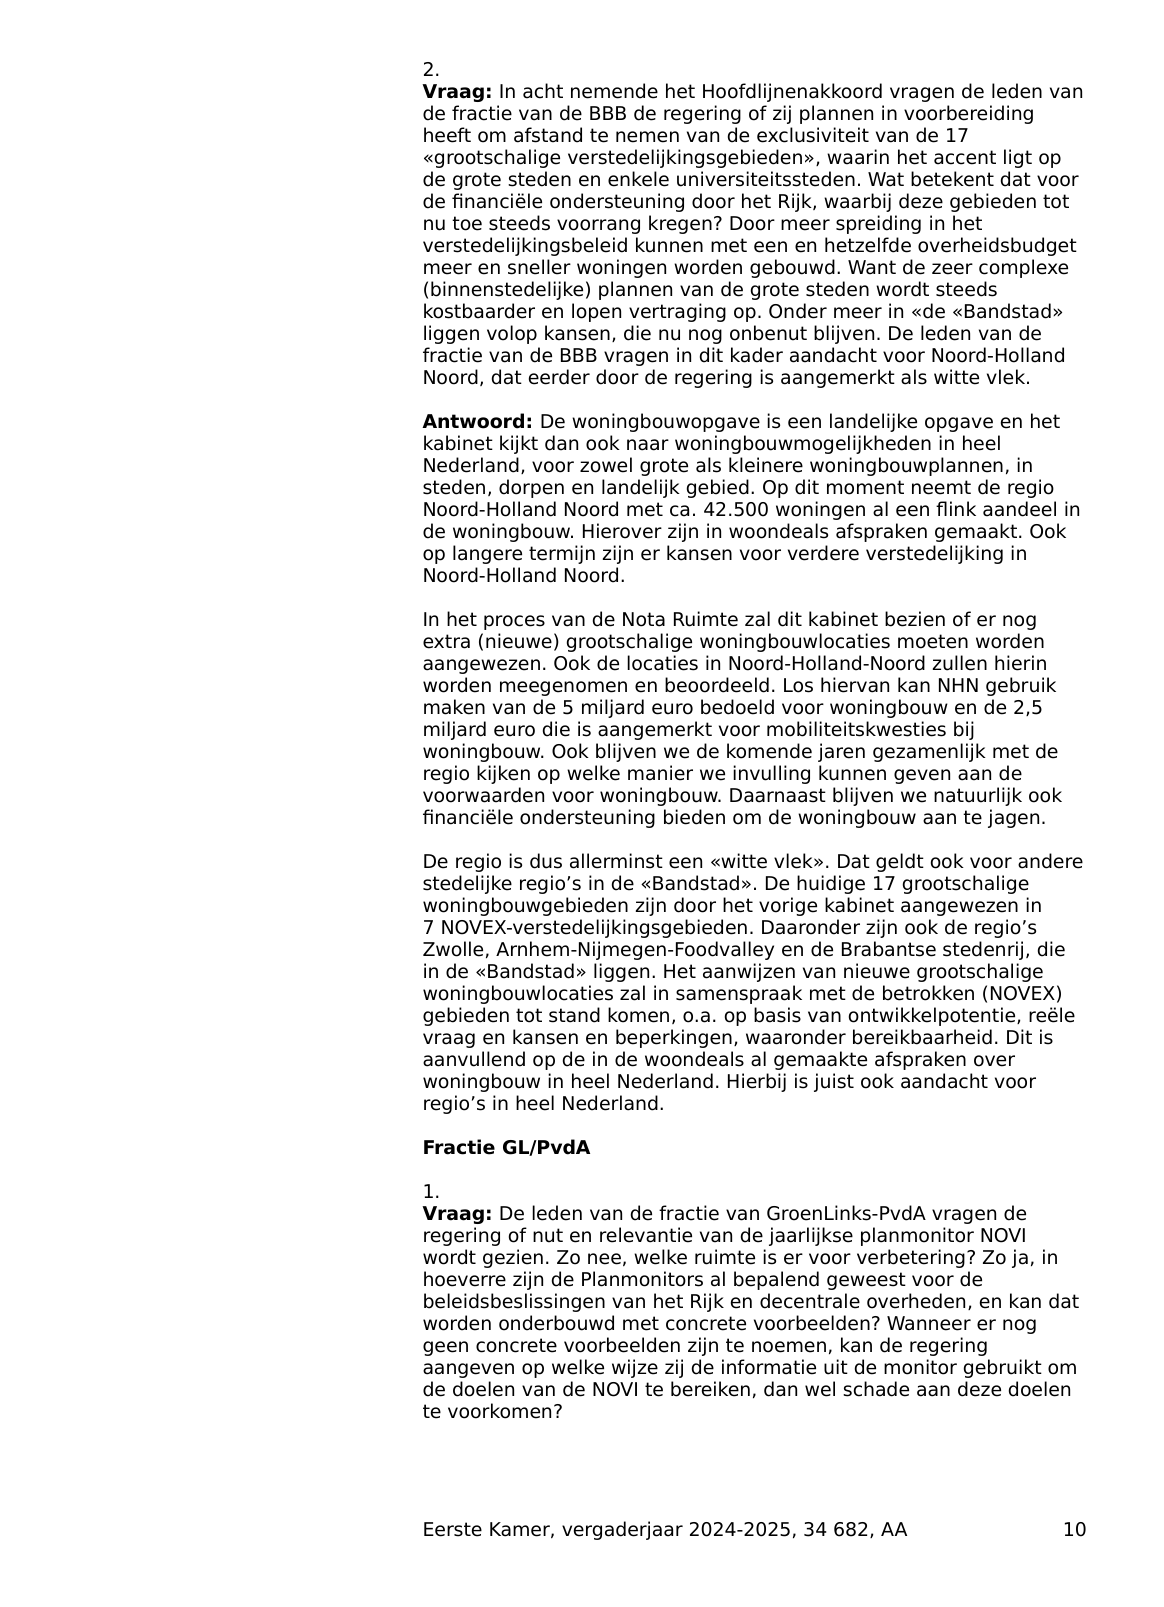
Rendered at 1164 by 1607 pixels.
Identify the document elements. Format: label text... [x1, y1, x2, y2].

text Antwoord: De woningbouwopgave is een landelijke opgave en het kabinet kijkt dan ook naar woningbouwmogelijkheden in heel Nederland, voor zowel grote als kleinere woningbouwplannen, in steden, dorpen en landelijk gebied. Op dit moment neemt de regio Noord-Holland Noord met ca. 42.500 woningen al een flink aandeel in de woningbouw. Hierover zijn in woondeals afspraken gemaakt. Ook op langere termijn zijn er kansen voor verdere verstedelijking in Noord-Holland Noord. [422, 411, 1087, 587]
text 2. [422, 59, 1087, 81]
text De regio is dus allerminst een «witte vlek». Dat geldt ook voor andere stedelijke regio’s in de «Bandstad». De huidige 17 grootschalige woningbouwgebieden zijn door het vorige kabinet aangewezen in 7 NOVEX-verstedelijkingsgebieden. Daaronder zijn ook de regio’s Zwolle, Arnhem-Nijmegen-Foodvalley en de Brabantse stedenrij, die in de «Bandstad» liggen. Het aanwijzen van nieuwe grootschalige woningbouwlocaties zal in samenspraak met de betrokken (NOVEX) gebieden tot stand komen, o.a. op basis van ontwikkelpotentie, reële vraag en kansen en beperkingen, waaronder bereikbaarheid. Dit is aanvullend op de in de woondeals al gemaakte afspraken over woningbouw in heel Nederland. Hierbij is juist ook aandacht voor regio’s in heel Nederland. [422, 851, 1087, 1115]
subtitle Fractie GL/PvdA [422, 1137, 1087, 1159]
text 1. [422, 1181, 1087, 1203]
text In het proces van de Nota Ruimte zal dit kabinet bezien of er nog extra (nieuwe) grootschalige woningbouwlocaties moeten worden aangewezen. Ook de locaties in Noord-Holland-Noord zullen hierin worden meegenomen en beoordeeld. Los hiervan kan NHN gebruik maken van de 5 miljard euro bedoeld voor woningbouw en de 2,5 miljard euro die is aangemerkt voor mobiliteitskwesties bij woningbouw. Ook blijven we de komende jaren gezamenlijk met de regio kijken op welke manier we invulling kunnen geven aan de voorwaarden voor woningbouw. Daarnaast blijven we natuurlijk ook financiële ondersteuning bieden om de woningbouw aan te jagen. [422, 609, 1087, 829]
text Vraag: De leden van de fractie van GroenLinks-PvdA vragen de regering of nut en relevantie van de jaarlijkse planmonitor NOVI wordt gezien. Zo nee, welke ruimte is er voor verbetering? Zo ja, in hoeverre zijn de Planmonitors al bepalend geweest voor de beleidsbeslissingen van het Rijk en decentrale overheden, en kan dat worden onderbouwd met concrete voorbeelden? Wanneer er nog geen concrete voorbeelden zijn te noemen, kan de regering aangeven op welke wijze zij de informatie uit de monitor gebruikt om de doelen van de NOVI te bereiken, dan wel schade aan deze doelen te voorkomen? [422, 1203, 1087, 1423]
text Vraag: In acht nemende het Hoofdlijnenakkoord vragen de leden van de fractie van de BBB de regering of zij plannen in voorbereiding heeft om afstand te nemen van de exclusiviteit van de 17 «grootschalige verstedelijkingsgebieden», waarin het accent ligt op de grote steden en enkele universiteitssteden. Wat betekent dat voor de financiële ondersteuning door het Rijk, waarbij deze gebieden tot nu toe steeds voorrang kregen? Door meer spreiding in het verstedelijkingsbeleid kunnen met een en hetzelfde overheidsbudget meer en sneller woningen worden gebouwd. Want de zeer complexe (binnenstedelijke) plannen van de grote steden wordt steeds kostbaarder en lopen vertraging op. Onder meer in «de «Bandstad» liggen volop kansen, die nu nog onbenut blijven. De leden van de fractie van de BBB vragen in dit kader aandacht voor Noord-Holland Noord, dat eerder door de regering is aangemerkt als witte vlek. [422, 81, 1087, 389]
